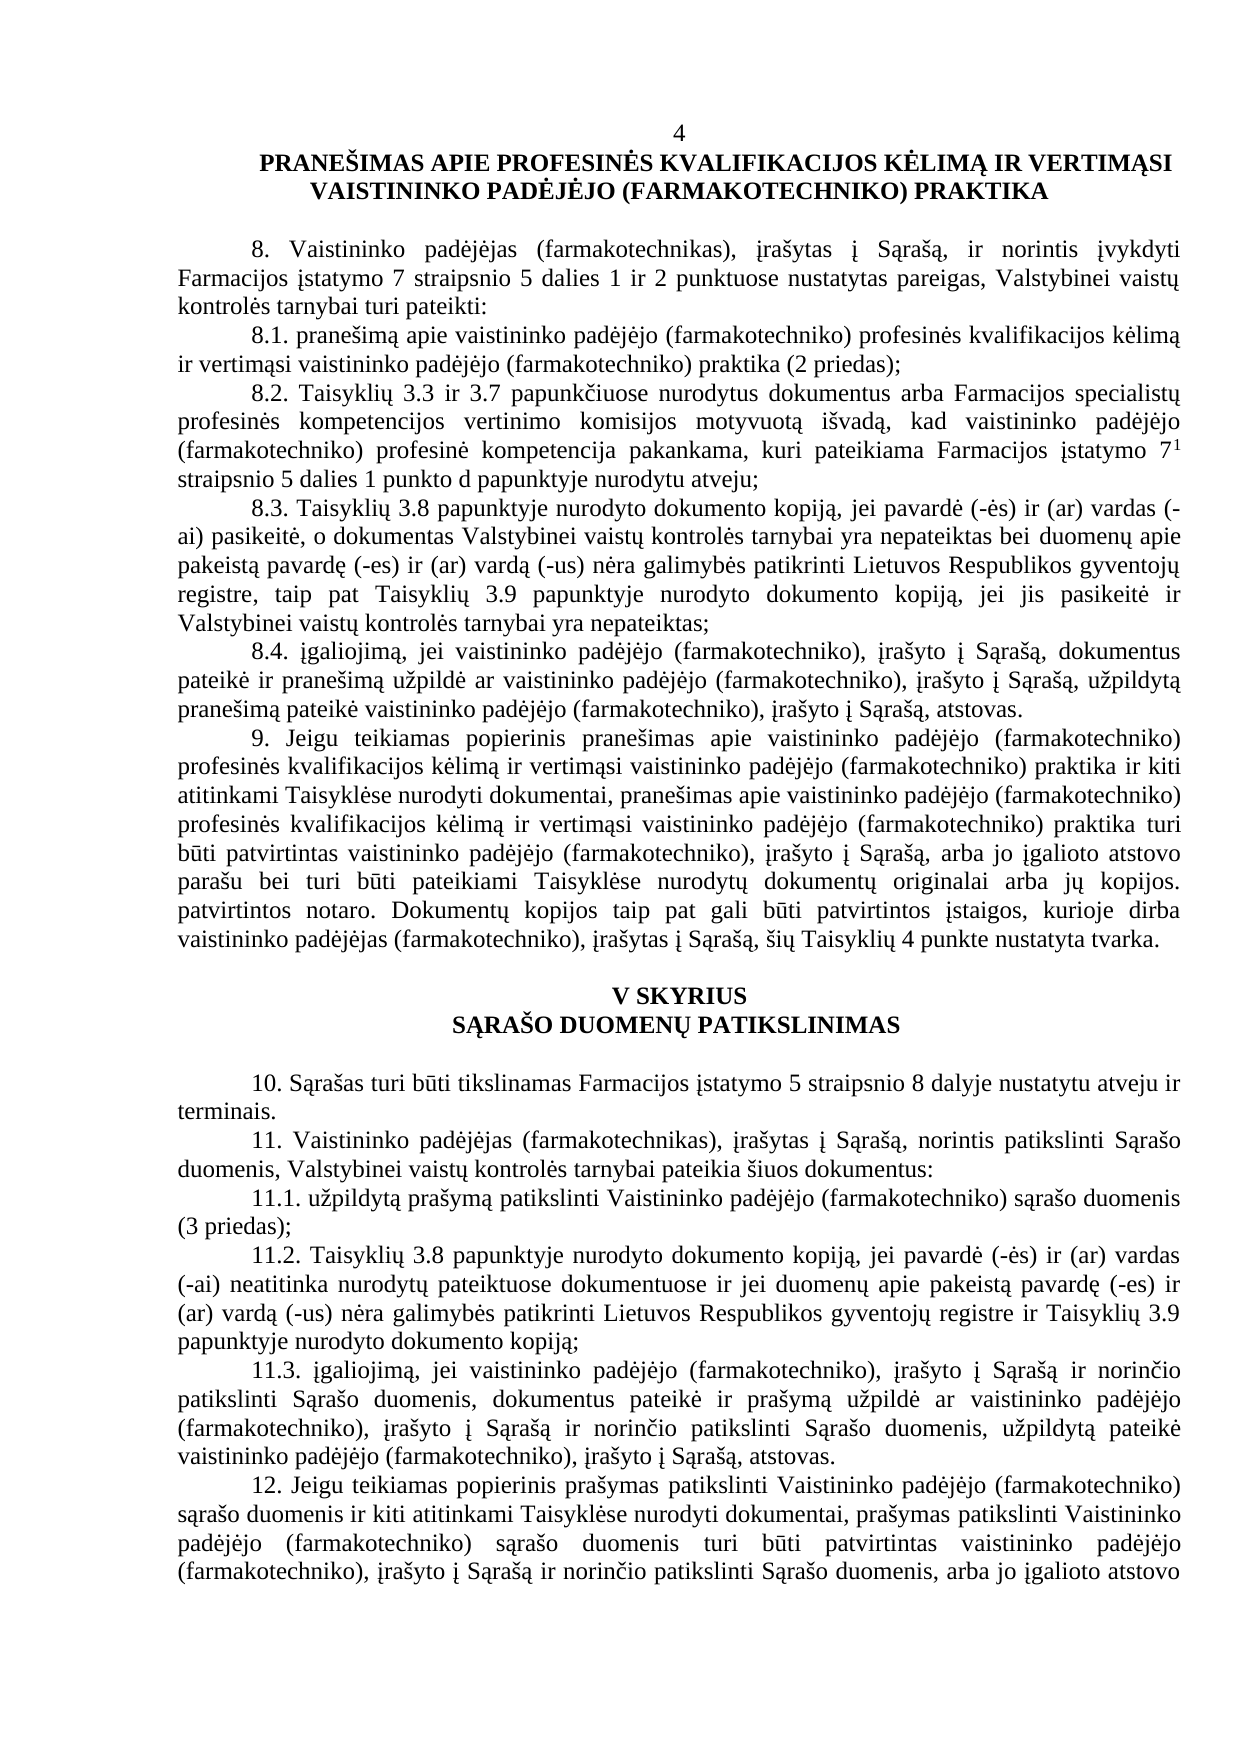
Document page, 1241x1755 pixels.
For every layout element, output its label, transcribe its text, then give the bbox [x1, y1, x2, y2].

text 8.2. Taisyklių 3.3 ir 3.7 papunkčiuose nurodytus dokumentus arba Farmacijos specialistų profesinės kompetencijos vertinimo komisijos motyvuotą išvadą, kad vaistininko padėjėjo (farmakotechniko) profesinė kompetencija pakankama, kuri pateikiama Farmacijos įstatymo 71 straipsnio 5 dalies 1 punkto d papunktyje nurodytu atveju; [177, 378, 1181, 493]
text 11.2. Taisyklių 3.8 papunktyje nurodyto dokumento kopiją, jei pavardė (-ės) ir (ar) vardas (-ai) neatitinka nurodytų pateiktuose dokumentuose ir jei duomenų apie pakeistą pavardę (-es) ir (ar) vardą (-us) nėra galimybės patikrinti Lietuvos Respublikos gyventojų registre ir Taisyklių 3.9 papunktyje nurodyto dokumento kopiją; [177, 1240, 1181, 1355]
text 8.3. Taisyklių 3.8 papunktyje nurodyto dokumento kopiją, jei pavardė (-ės) ir (ar) vardas (-ai) pasikeitė, o dokumentas Valstybinei vaistų kontrolės tarnybai yra nepateiktas bei duomenų apie pakeistą pavardę (-es) ir (ar) vardą (-us) nėra galimybės patikrinti Lietuvos Respublikos gyventojų registre, taip pat Taisyklių 3.9 papunktyje nurodyto dokumento kopiją, jei jis pasikeitė ir Valstybinei vaistų kontrolės tarnybai yra nepateiktas; [177, 493, 1181, 636]
text SĄRAŠO DUOMENŲ PATIKSLINIMAS [177, 1010, 1181, 1039]
text V SKYRIUS [177, 981, 1181, 1010]
text 12. Jeigu teikiamas popierinis prašymas patikslinti Vaistininko padėjėjo (farmakotechniko) sąrašo duomenis ir kiti atitinkami Taisyklėse nurodyti dokumentai, prašymas patikslinti Vaistininko padėjėjo (farmakotechniko) sąrašo duomenis turi būti patvirtintas vaistininko padėjėjo (farmakotechniko), įrašyto į Sąrašą ir norinčio patikslinti Sąrašo duomenis, arba jo įgalioto atstovo [177, 1470, 1181, 1585]
text 8.1. pranešimą apie vaistininko padėjėjo (farmakotechniko) profesinės kvalifikacijos kėlimą ir vertimąsi vaistininko padėjėjo (farmakotechniko) praktika (2 priedas); [177, 320, 1181, 378]
text 8. Vaistininko padėjėjas (farmakotechnikas), įrašytas į Sąrašą, ir norintis įvykdyti Farmacijos įstatymo 7 straipsnio 5 dalies 1 ir 2 punktuose nustatytas pareigas, Valstybinei vaistų kontrolės tarnybai turi pateikti: [177, 234, 1181, 320]
text 11. Vaistininko padėjėjas (farmakotechnikas), įrašytas į Sąrašą, norintis patikslinti Sąrašo duomenis, Valstybinei vaistų kontrolės tarnybai pateikia šiuos dokumentus: [177, 1125, 1181, 1183]
text 11.3. įgaliojimą, jei vaistininko padėjėjo (farmakotechniko), įrašyto į Sąrašą ir norinčio patikslinti Sąrašo duomenis, dokumentus pateikė ir prašymą užpildė ar vaistininko padėjėjo (farmakotechniko), įrašyto į Sąrašą ir norinčio patikslinti Sąrašo duomenis, užpildytą pateikė vaistininko padėjėjo (farmakotechniko), įrašyto į Sąrašą, atstovas. [177, 1355, 1181, 1470]
text 11.1. užpildytą prašymą patikslinti Vaistininko padėjėjo (farmakotechniko) sąrašo duomenis (3 priedas); [177, 1183, 1181, 1240]
text 9. Jeigu teikiamas popierinis pranešimas apie vaistininko padėjėjo (farmakotechniko) profesinės kvalifikacijos kėlimą ir vertimąsi vaistininko padėjėjo (farmakotechniko) praktika ir kiti atitinkami Taisyklėse nurodyti dokumentai, pranešimas apie vaistininko padėjėjo (farmakotechniko) profesinės kvalifikacijos kėlimą ir vertimąsi vaistininko padėjėjo (farmakotechniko) praktika turi būti patvirtintas vaistininko padėjėjo (farmakotechniko), įrašyto į Sąrašą, arba jo įgalioto atstovo parašu bei turi būti pateikiami Taisyklėse nurodytų dokumentų originalai arba jų kopijos. patvirtintos notaro. Dokumentų kopijos taip pat gali būti patvirtintos įstaigos, kurioje dirba vaistininko padėjėjas (farmakotechniko), įrašytas į Sąrašą, šių Taisyklių 4 punkte nustatyta tvarka. [177, 723, 1181, 953]
text PRANEŠIMAS APIE PROFESINĖS KVALIFIKACIJOS KĖLIMĄ IR VERTIMĄSI VAISTININKO PADĖJĖJO (FARMAKOTECHNIKO) PRAKTIKA [177, 148, 1181, 205]
text 10. Sąrašas turi būti tikslinamas Farmacijos įstatymo 5 straipsnio 8 dalyje nustatytu atveju ir terminais. [177, 1068, 1181, 1125]
text 8.4. įgaliojimą, jei vaistininko padėjėjo (farmakotechniko), įrašyto į Sąrašą, dokumentus pateikė ir pranešimą užpildė ar vaistininko padėjėjo (farmakotechniko), įrašyto į Sąrašą, užpildytą pranešimą pateikė vaistininko padėjėjo (farmakotechniko), įrašyto į Sąrašą, atstovas. [177, 636, 1181, 723]
